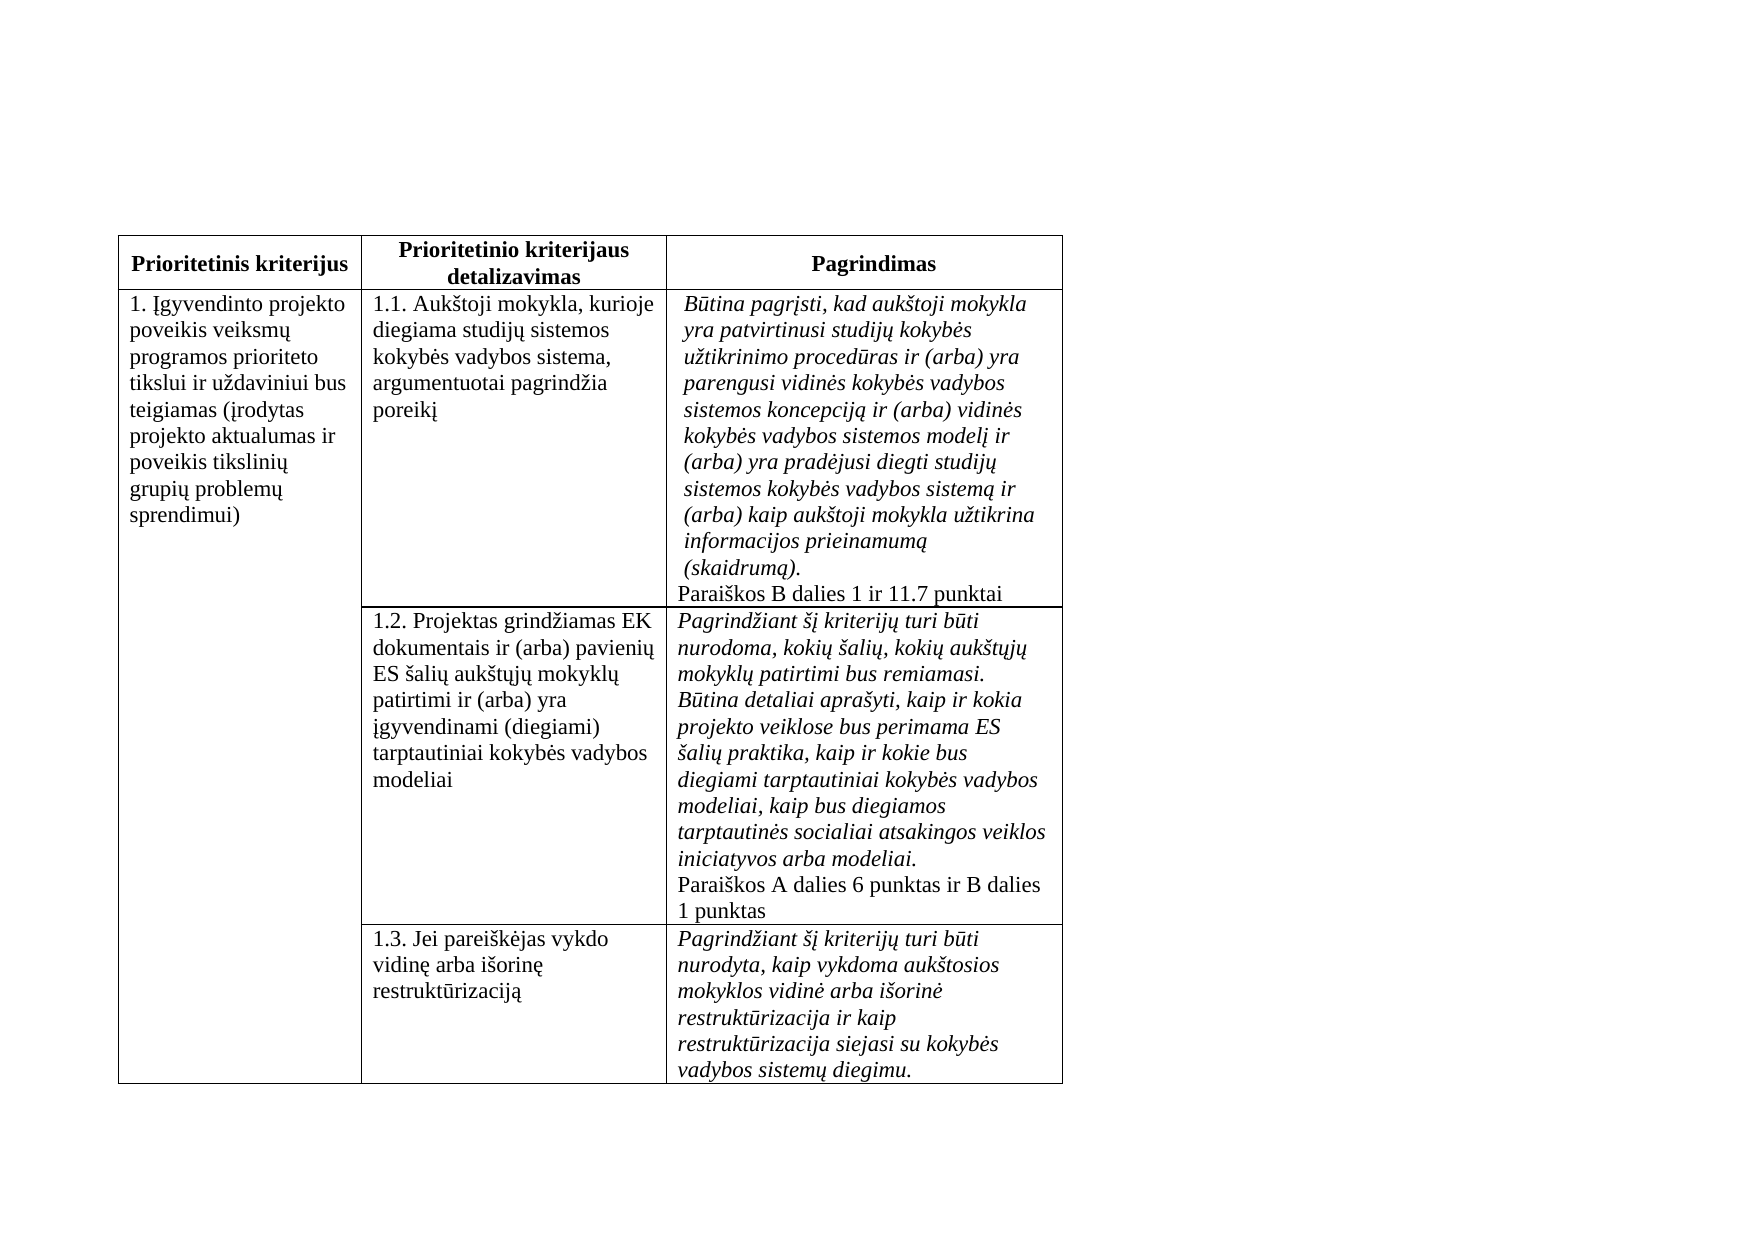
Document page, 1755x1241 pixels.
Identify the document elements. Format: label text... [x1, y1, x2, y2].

table_cell 1.3. Jei pareiškėjas vykdo vidinę arba išorinę restruktūrizaciją [362, 925, 666, 1083]
table_header Pagrindimas [667, 236, 1062, 289]
table_cell Būtina pagrįsti, kad aukštoji mokykla yra patvirtinusi studijų kokybės užtikrinimo procedūras ir (arba) yra parengusi vidinės kokybės vadybos sistemos koncepciją ir (arba) vidinės kokybės vadybos sistemos modelį ir (arba) yra pradėjusi diegti studijų sistemos kokybės vadybos sistemą ir (arba) kaip aukštoji mokykla užtikrina informacijos prieinamumą (skaidrumą). Paraiškos B dalies 1 ir 11.7 punktai [667, 290, 1062, 606]
table_header Prioritetinis kriterijus [119, 236, 361, 289]
table_cell Pagrindžiant šį kriterijų turi būti nurodyta, kaip vykdoma aukštosios mokyklos vidinė arba išorinė restruktūrizacija ir kaip restruktūrizacija siejasi su kokybės vadybos sistemų diegimu. [667, 925, 1062, 1083]
table_cell 1.2. Projektas grindžiamas EK dokumentais ir (arba) pavienių ES šalių aukštųjų mokyklų patirtimi ir (arba) yra įgyvendinami (diegiami) tarptautiniai kokybės vadybos modeliai [362, 608, 666, 924]
table_cell 1. Įgyvendinto projekto poveikis veiksmų programos prioriteto tikslui ir uždaviniui bus teigiamas (įrodytas projekto aktualumas ir poveikis tikslinių grupių problemų sprendimui) [119, 290, 361, 1083]
table_cell 1.1. Aukštoji mokykla, kurioje diegiama studijų sistemos kokybės vadybos sistema, argumentuotai pagrindžia poreikį [362, 290, 666, 606]
table_cell Pagrindžiant šį kriterijų turi būti nurodoma, kokių šalių, kokių aukštųjų mokyklų patirtimi bus remiamasi. Būtina detaliai aprašyti, kaip ir kokia projekto veiklose bus perimama ES šalių praktika, kaip ir kokie bus diegiami tarptautiniai kokybės vadybos modeliai, kaip bus diegiamos tarptautinės socialiai atsakingos veiklos iniciatyvos arba modeliai. Paraiškos A dalies 6 punktas ir B dalies 1 punktas [667, 608, 1062, 924]
table_header Prioritetinio kriterijaus detalizavimas [362, 236, 666, 289]
